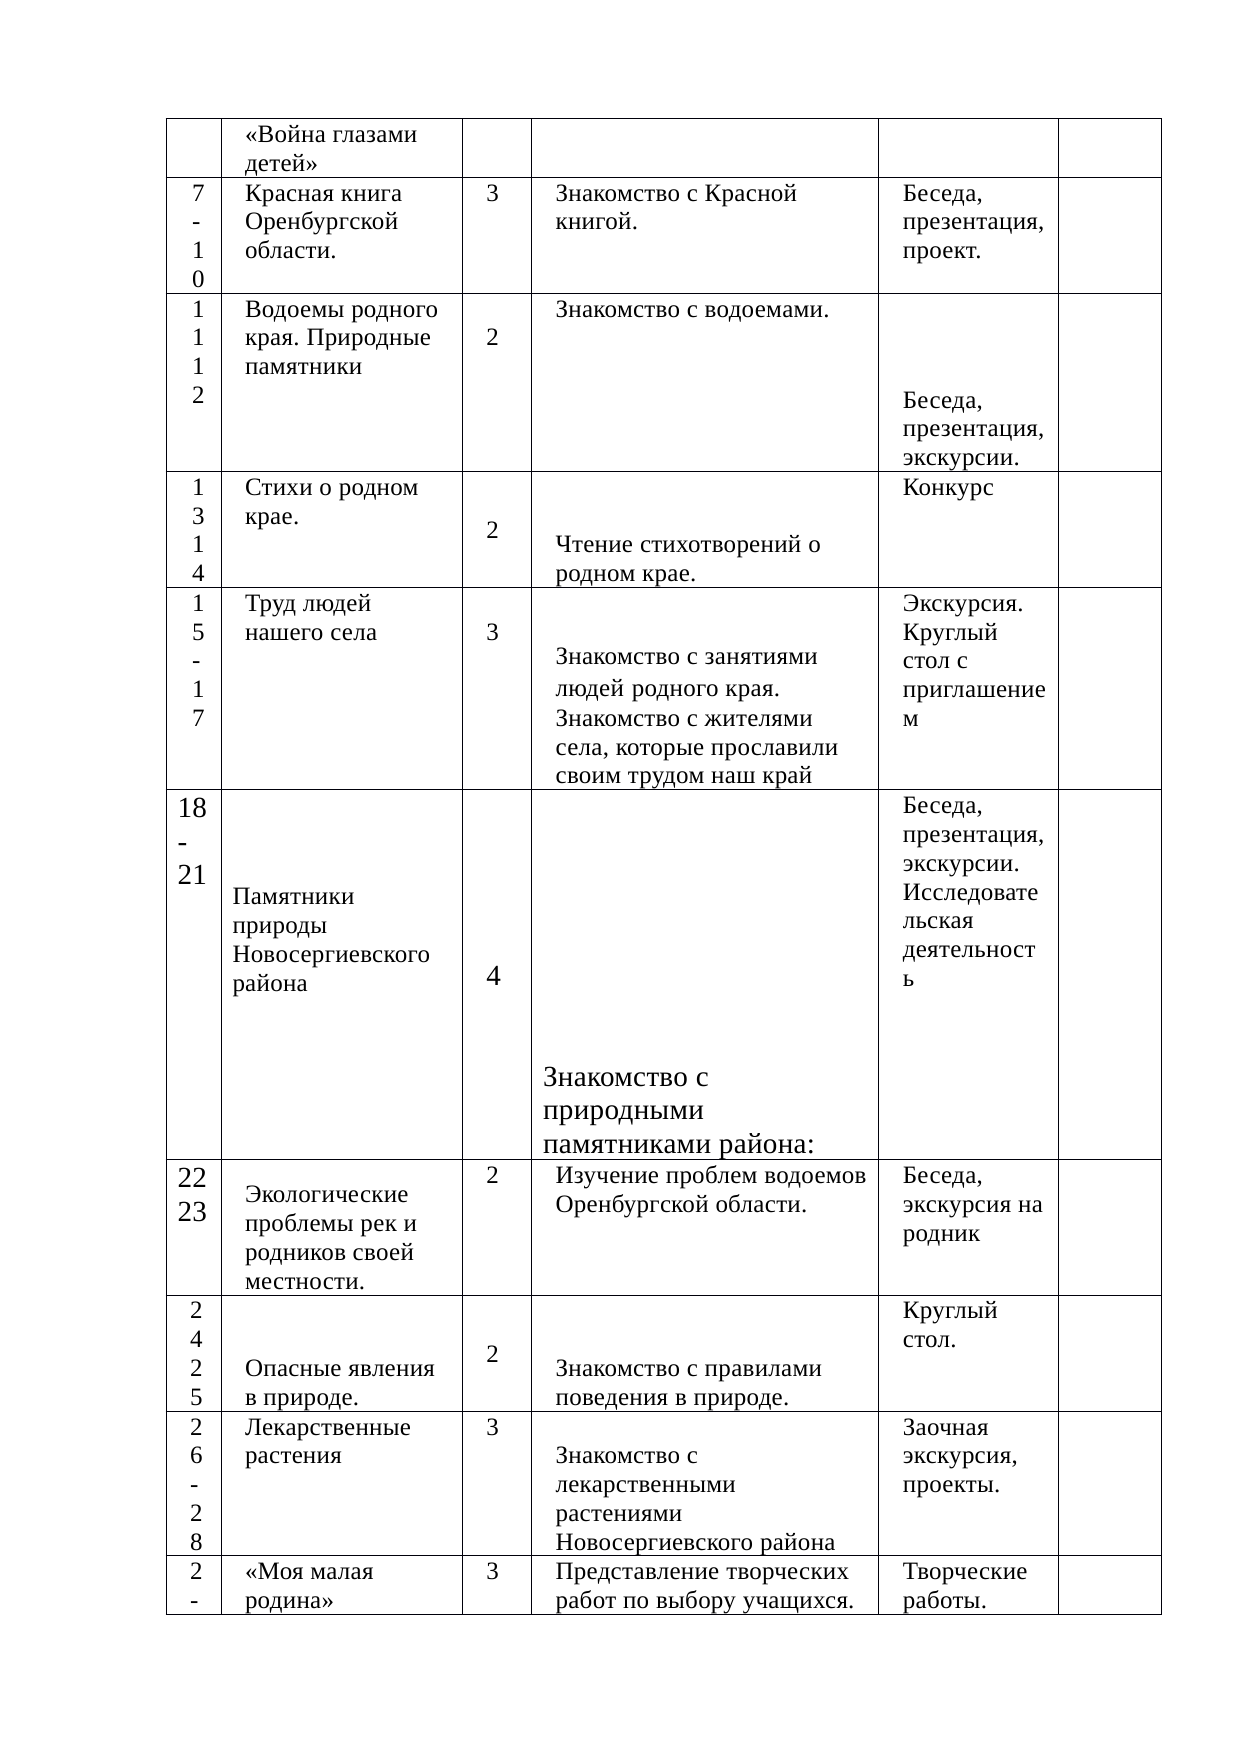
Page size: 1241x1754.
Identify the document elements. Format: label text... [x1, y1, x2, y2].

table_cell Опасные явления в природе. [222, 1296, 462, 1411]
table_cell Труд людей нашего села [222, 588, 462, 789]
table_cell Заочная экскурсия, проекты. [879, 1412, 1058, 1555]
table_cell [1059, 588, 1161, 789]
table_cell 3 [463, 1556, 531, 1614]
table_cell Изучение проблем водоемов Оренбургской области. [532, 1160, 878, 1294]
table_cell 2 [463, 472, 531, 587]
table_cell [1059, 1296, 1161, 1411]
table_cell Беседа, презентация, проект. [879, 178, 1058, 293]
table_cell [1059, 294, 1161, 471]
table_cell Чтение стихотворений о родном крае. [532, 472, 878, 587]
table_cell 3 [463, 588, 531, 789]
table_cell Знакомство с правилами поведения в природе. [532, 1296, 878, 1411]
table_cell 13 14 [210, 472, 221, 587]
table_cell Конкурс рисунков «Война глазами детей» [222, 119, 245, 177]
table_cell 7- 10 [210, 178, 221, 293]
table_cell 2 [463, 294, 531, 471]
table_cell 26- 28 [210, 1412, 221, 1555]
table_cell Знакомство с водоемами. [532, 294, 878, 471]
table_cell 3 [463, 1412, 531, 1555]
table_cell Стихи о родном крае. [222, 472, 462, 587]
table_cell [1059, 472, 1161, 587]
table_cell Знакомство с природными памятниками района: [532, 790, 878, 1159]
table_cell Экологические проблемы рек и родников своей местности. [222, 1160, 462, 1294]
table_cell 11 12 [210, 294, 221, 471]
table_cell Круглый стол. [879, 1296, 1058, 1411]
table_cell Творческие работы. [879, 1556, 903, 1614]
table_cell [1059, 1556, 1161, 1614]
table_cell 24 25 [210, 1296, 221, 1411]
table_cell 2-9 31 [210, 1556, 221, 1614]
table_cell Беседа, экскурсия на родник [879, 1160, 1058, 1294]
table_cell 18-21 [210, 790, 221, 1159]
table_cell Экскурсия. Круглый стол с приглашением [879, 588, 1058, 789]
table_cell 7- 10 [167, 178, 192, 293]
table_cell Памятники природы Новосергиевского района [222, 790, 462, 1159]
table_cell Лекарственные растения [222, 1412, 462, 1555]
table_cell Знакомство с занятиями людей родного края. Знакомство с жителями села, которые прославили своим трудом наш край [532, 588, 878, 789]
table_cell Знакомство с Красной книгой. [532, 178, 878, 293]
table_cell [167, 119, 221, 177]
table_cell 3 [463, 178, 531, 293]
table_cell 15-17 [167, 588, 192, 789]
table_cell Конкурс [879, 472, 1058, 587]
table_cell [1059, 1160, 1161, 1294]
table_cell Красная книга Оренбургской области. [222, 178, 462, 293]
table_cell [879, 119, 1058, 177]
table_cell «Моя малая родина» [222, 1556, 245, 1614]
table_cell Знакомство с лекарственными растениями Новосергиевского района [532, 1412, 878, 1555]
table_cell 18-21 [167, 790, 177, 1159]
table_cell 26- 28 [167, 1412, 190, 1555]
table_cell [532, 119, 878, 177]
table_cell Беседа, презентация, экскурсии. [879, 294, 1058, 471]
table_cell 4 [463, 790, 531, 1159]
table_cell [1059, 1412, 1161, 1555]
table_cell 13 14 [167, 472, 192, 587]
table_cell 2 [463, 1296, 531, 1411]
table_cell Водоемы родного края. Природные памятники [222, 294, 462, 471]
table_cell [1059, 119, 1161, 177]
table_cell Беседа, презентация, экскурсии. Исследовательская деятельность [879, 790, 1058, 1159]
table_cell 24 25 [167, 1296, 190, 1411]
table_cell [1059, 790, 1161, 1159]
table_cell 15-17 [210, 588, 221, 789]
table_cell «Моя малая родина» [451, 1556, 462, 1614]
table_cell Представление творческих работ по выбору учащихся. [532, 1556, 555, 1614]
table_cell 22 23 [210, 1160, 221, 1294]
table_cell 22 23 [167, 1160, 177, 1294]
table_cell 2 [463, 1160, 531, 1294]
table_cell Творческие работы. [1047, 1556, 1058, 1614]
table_cell [1059, 178, 1161, 293]
table_cell 2-9 31 [167, 1556, 190, 1614]
table_cell [463, 119, 531, 177]
table_cell 11 12 [167, 294, 192, 471]
